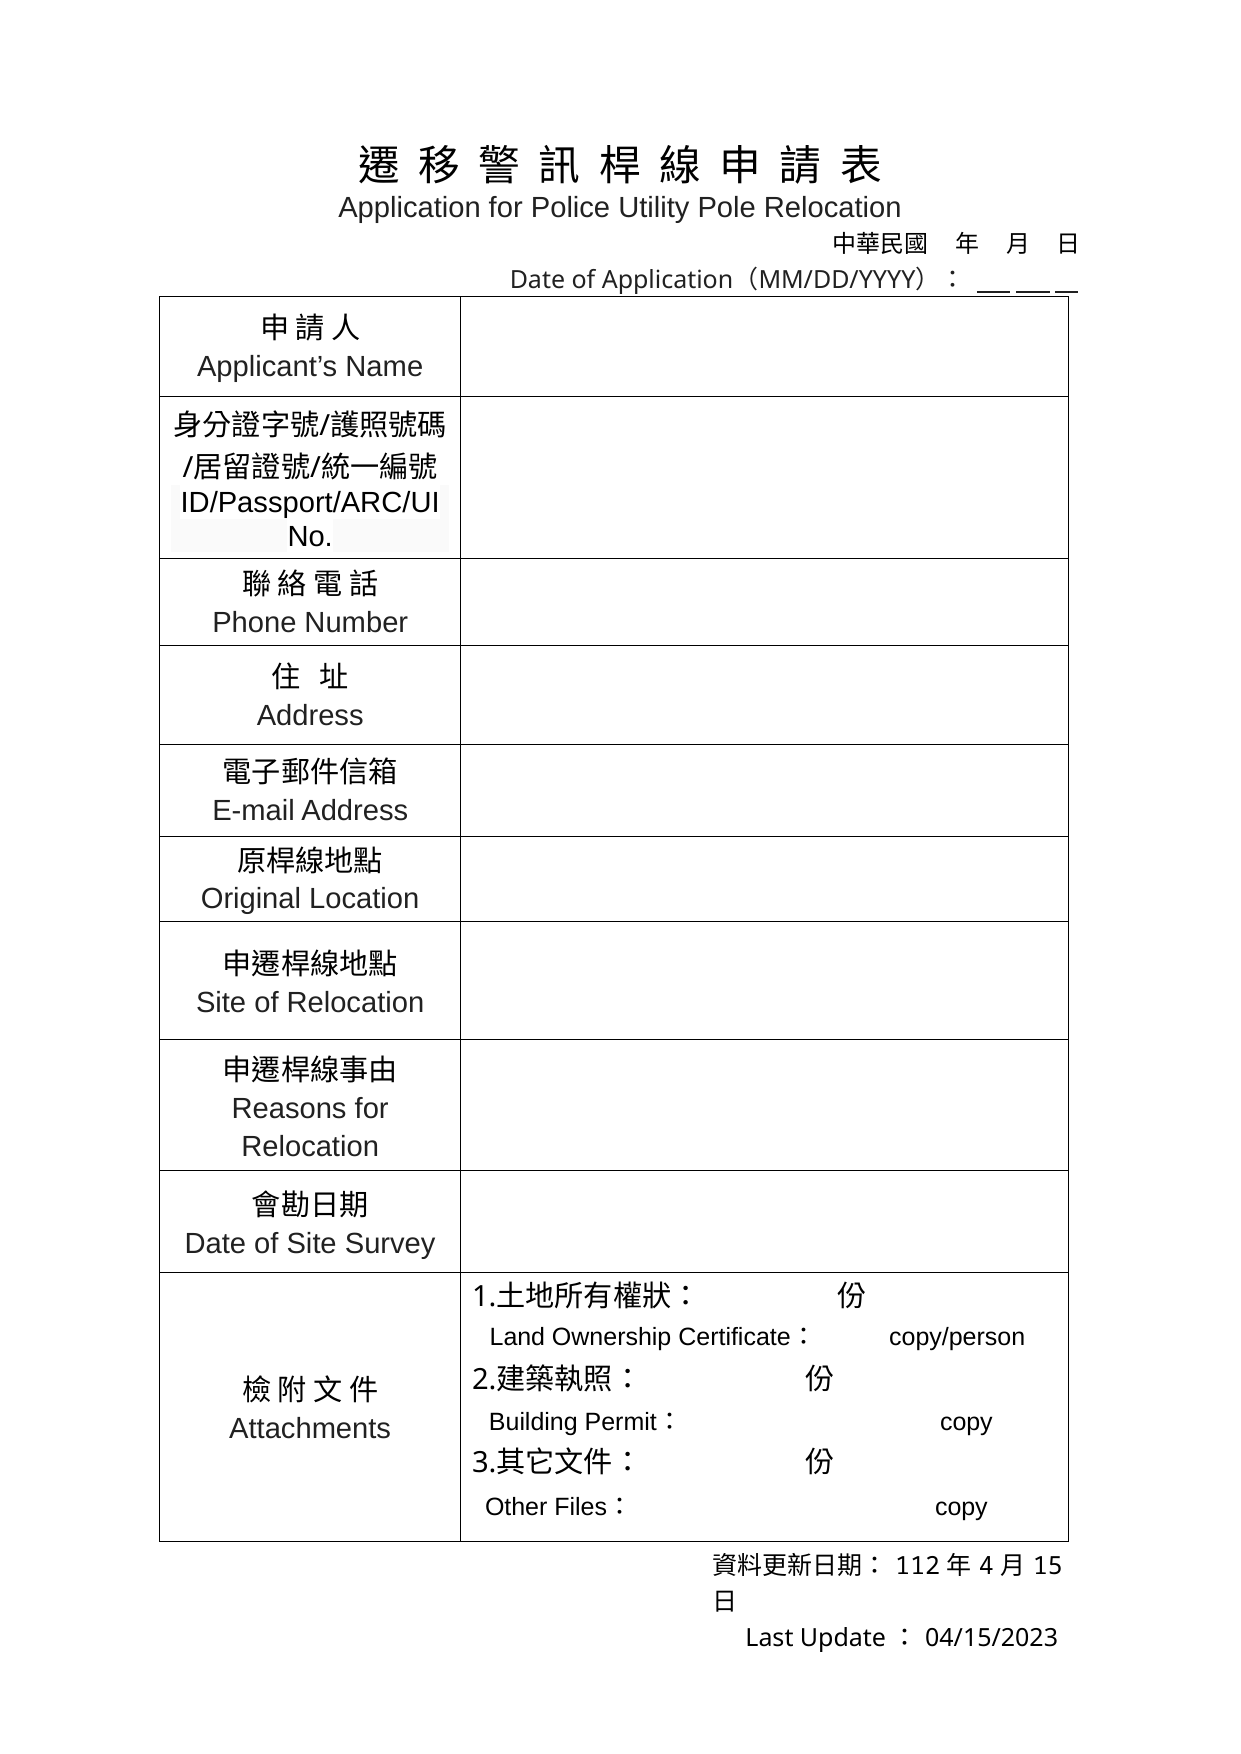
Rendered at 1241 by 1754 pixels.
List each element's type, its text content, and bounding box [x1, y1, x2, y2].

table_cell [461, 646, 1068, 744]
table_cell 身分證字號/護照號碼/居留證號/統一編號 ID/Passport/ARC/UI No. [160, 397, 460, 558]
table_cell [461, 1171, 1068, 1272]
table_cell 電子郵件信箱 E-mail Address [160, 745, 460, 836]
table_cell [461, 559, 1068, 645]
table_cell 申遷桿線事由 Reasons for Relocation [160, 1040, 460, 1170]
table_cell 住 址 Address [160, 646, 460, 744]
table_cell 聯 絡 電 話 Phone Number [160, 559, 460, 645]
table_cell 申遷桿線地點 Site of Relocation [160, 922, 460, 1039]
table_header [461, 297, 1068, 396]
table_cell 1.土地所有權狀： 份 2.建築執照： 份 3.其它文件： 份 [461, 1273, 1068, 1541]
table_cell [461, 745, 1068, 836]
table_header 申 請 人 Applicant’s Name [160, 297, 460, 396]
text 遷 移 警 訊 桿 線 申 請 表 [159, 150, 1081, 187]
text Application for Police Utility Pole Relocation [159, 187, 1081, 225]
table_cell [461, 1040, 1068, 1170]
table_cell 原桿線地點 Original Location [160, 837, 460, 921]
table_cell 檢 附 文 件 Attachments [160, 1273, 460, 1541]
table_cell [461, 397, 1068, 558]
table_cell 會勘日期 Date of Site Survey [160, 1171, 460, 1272]
table_cell [461, 837, 1068, 921]
table_cell [461, 922, 1068, 1039]
text Date of Application（MM/DD/YYYY）： [159, 260, 1081, 296]
text 中華民國 年 月 日 [159, 225, 1081, 260]
